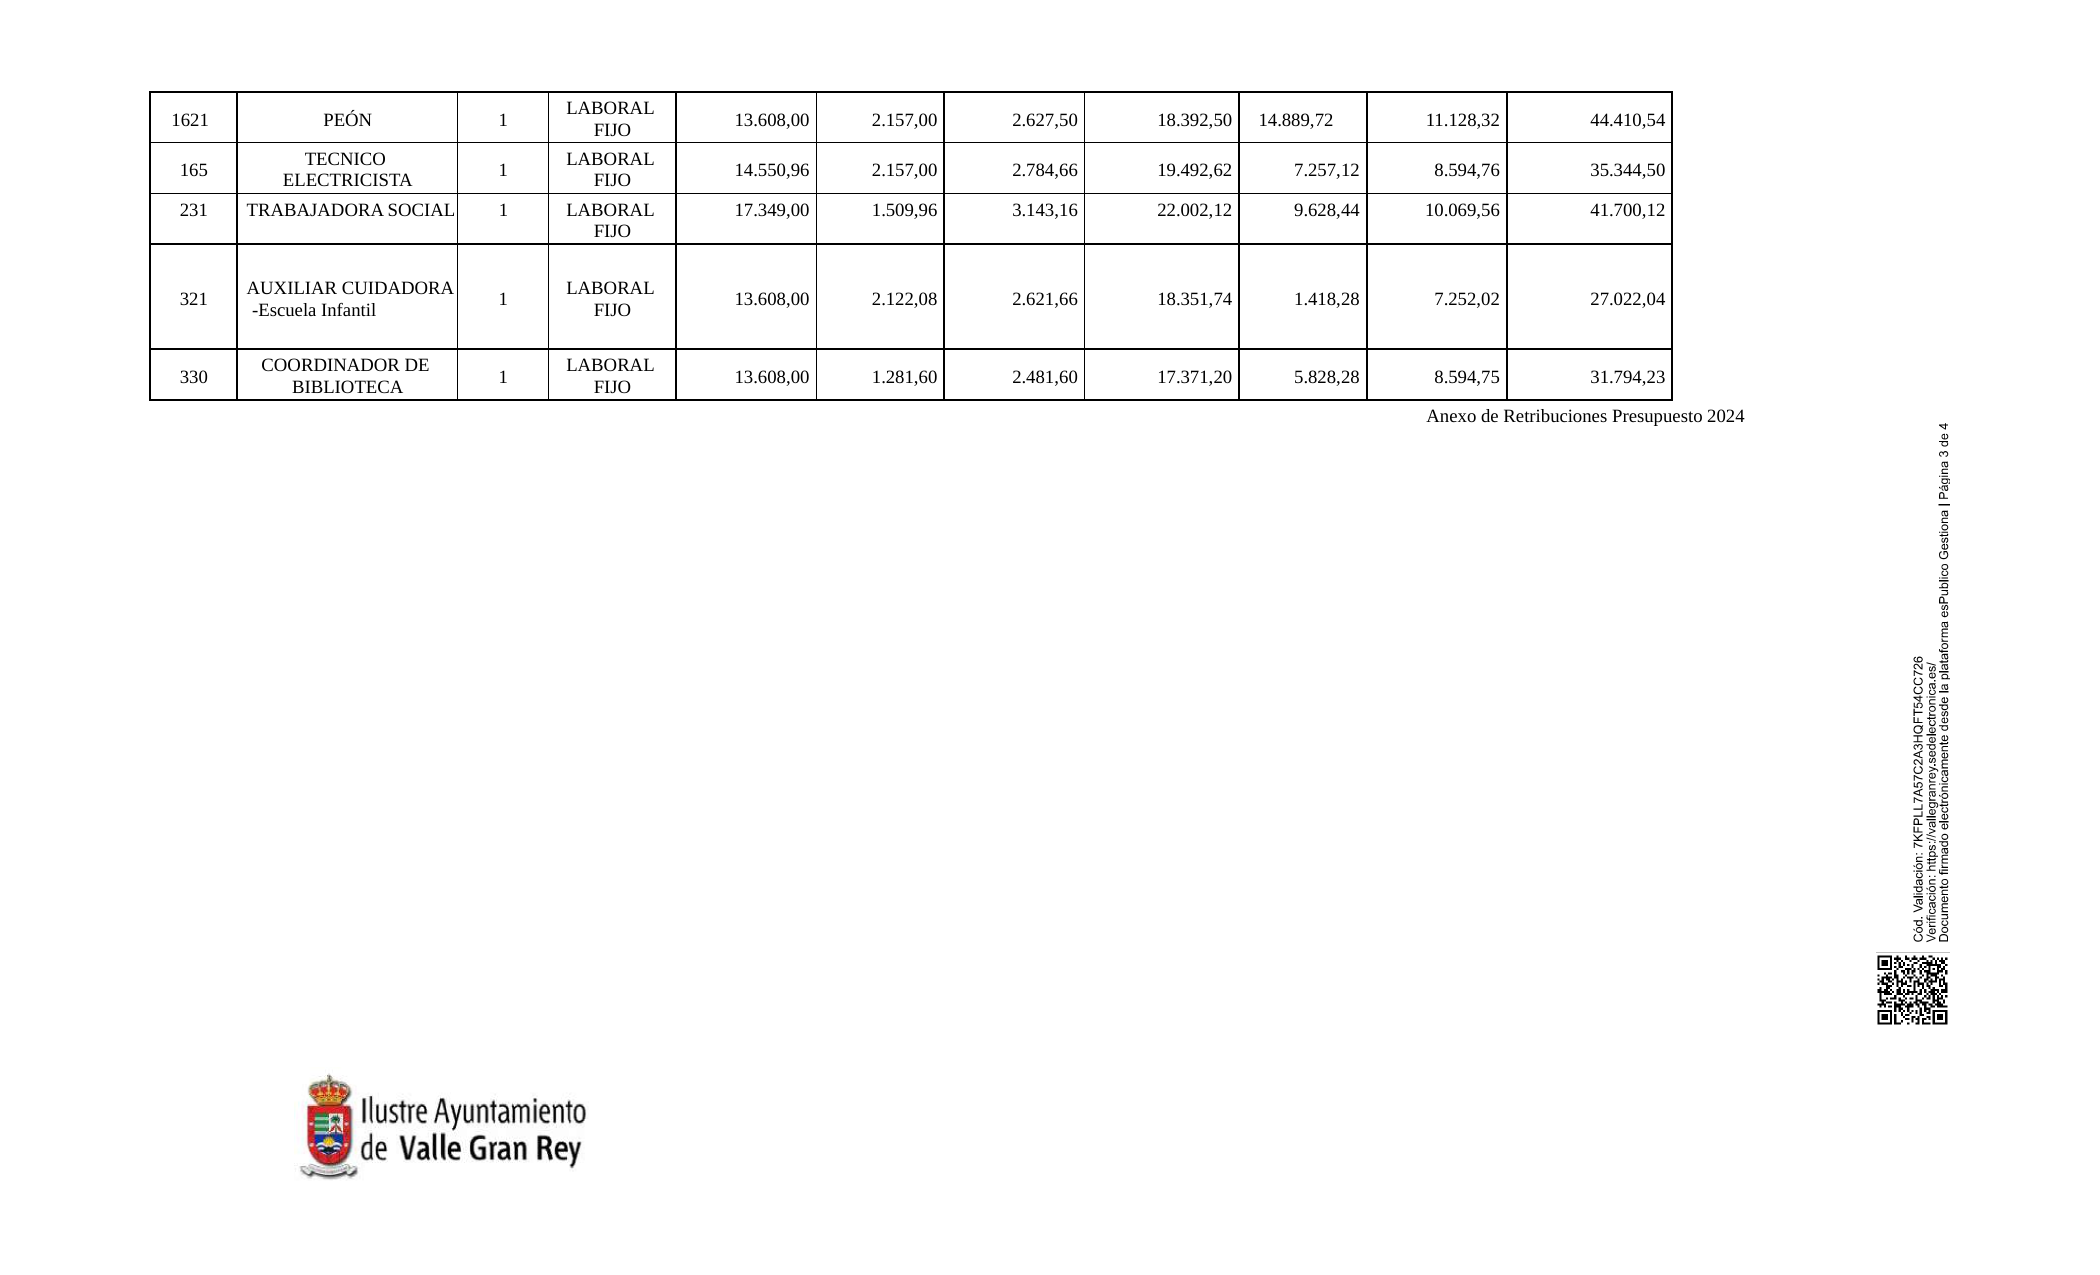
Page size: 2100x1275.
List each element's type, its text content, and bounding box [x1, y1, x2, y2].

table_cell 44.410,54 [1508, 93, 1671, 142]
table_cell 22.002,12 [1085, 194, 1238, 243]
table_cell 13.608,00 [677, 245, 816, 348]
table_cell 31.794,23 [1508, 350, 1671, 399]
table_cell 2.481,60 [945, 350, 1084, 399]
table_cell 1 [458, 245, 548, 348]
table_cell 10.069,56 [1368, 194, 1506, 243]
table_cell 13.608,00 [677, 350, 816, 399]
table_cell 14.550,96 [677, 143, 816, 192]
table_cell 1 [458, 93, 548, 142]
table_cell 13.608,00 [677, 93, 816, 142]
table_cell 2.122,08 [817, 245, 943, 348]
table_cell 2.627,50 [945, 93, 1084, 142]
table_header [1680, 91, 1703, 401]
table_cell 231 [151, 194, 236, 243]
table_cell 19.492,62 [1085, 143, 1238, 192]
table_cell 17.371,20 [1085, 350, 1238, 399]
table_cell 5.828,28 [1240, 350, 1366, 399]
table_cell 1.418,28 [1240, 245, 1366, 348]
table_cell 18.392,50 [1085, 93, 1238, 142]
table_cell 11.128,32 [1368, 93, 1506, 142]
table_cell TECNICO ELECTRICISTA [238, 143, 457, 192]
table_cell 321 [151, 245, 236, 348]
table_cell 8.594,75 [1368, 350, 1506, 399]
table_cell 1.281,60 [817, 350, 943, 399]
table_cell LABORAL FIJO [549, 93, 675, 142]
table_cell 27.022,04 [1508, 245, 1671, 348]
table_cell PEÓN [238, 93, 457, 142]
table_cell 1621 [151, 93, 236, 142]
table_cell 14.889,72 [1240, 93, 1366, 142]
table_cell 3.143,16 [945, 194, 1084, 243]
table_cell 41.700,12 [1508, 194, 1671, 243]
table_cell 1.509,96 [817, 194, 943, 243]
table_cell 165 [151, 143, 236, 192]
table_cell 2.784,66 [945, 143, 1084, 192]
table_cell LABORAL FIJO [549, 245, 675, 348]
table_header [1673, 91, 1679, 401]
table_cell 9.628,44 [1240, 194, 1366, 243]
table_cell AUXILIAR CUIDADORA -Escuela Infantil [238, 245, 457, 348]
table_cell LABORAL FIJO [549, 350, 675, 399]
table_cell 17.349,00 [677, 194, 816, 243]
text Anexo de Retribuciones Presupuesto 2024 [150, 401, 1950, 1026]
table_cell 2.157,00 [817, 143, 943, 192]
table_cell 7.257,12 [1240, 143, 1366, 192]
table_cell 330 [151, 350, 236, 399]
table_cell 8.594,76 [1368, 143, 1506, 192]
table_cell 2.157,00 [817, 93, 943, 142]
table_cell LABORAL FIJO [549, 194, 675, 243]
table_cell 18.351,74 [1085, 245, 1238, 348]
table_cell 35.344,50 [1508, 143, 1671, 192]
table_cell 1 [458, 143, 548, 192]
table_cell TRABAJADORA SOCIAL [238, 194, 457, 243]
table_cell COORDINADOR DE BIBLIOTECA [238, 350, 457, 399]
table_cell LABORAL FIJO [549, 143, 675, 192]
table_cell 1 [458, 350, 548, 399]
table_cell 7.252,02 [1368, 245, 1506, 348]
table_cell 2.621,66 [945, 245, 1084, 348]
table_cell 1 [458, 194, 548, 243]
